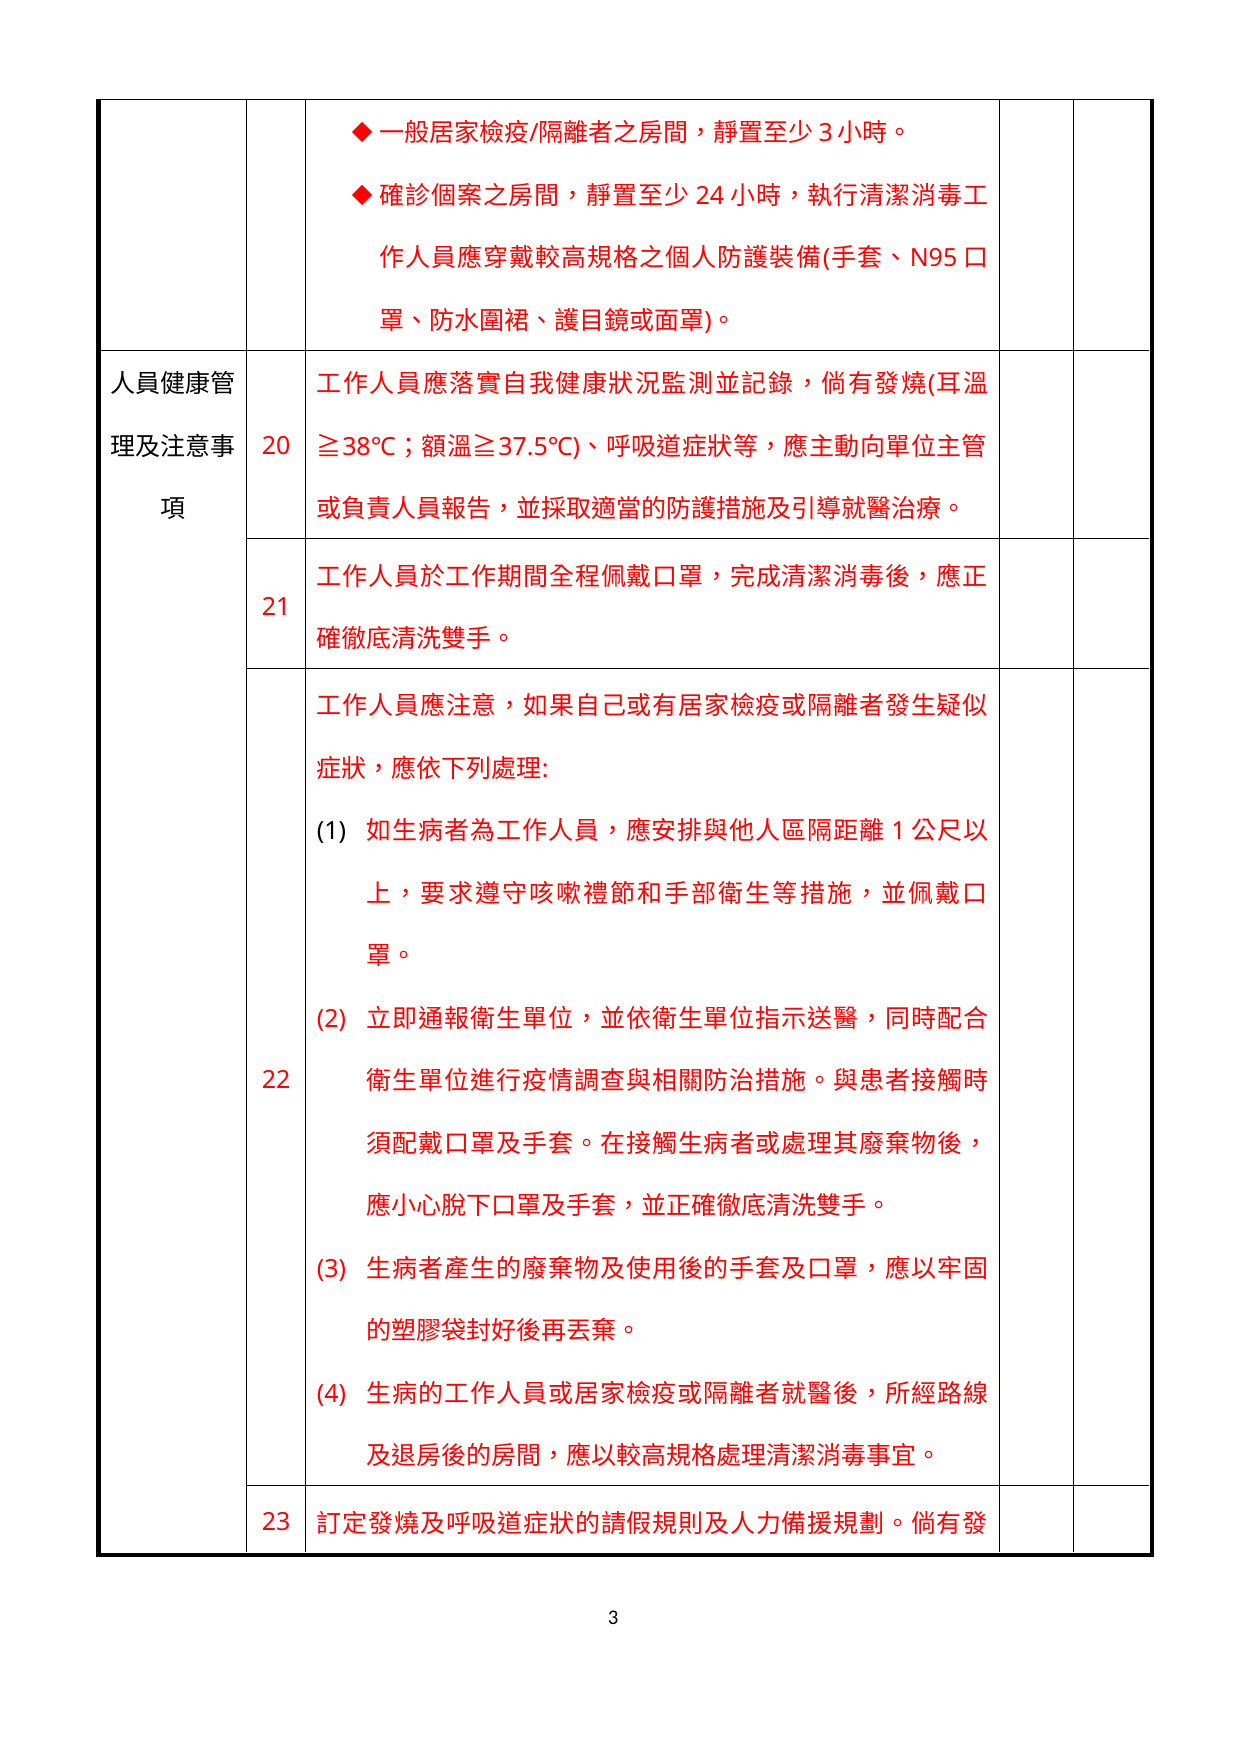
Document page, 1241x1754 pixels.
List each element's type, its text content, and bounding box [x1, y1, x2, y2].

table_cell 20 [247, 351, 305, 538]
table_cell 訂定發燒及呼吸道症狀的請假規則及人力備援規劃。倘有發 [306, 1486, 999, 1552]
table_cell [1074, 350, 1150, 538]
table_cell [1074, 100, 1150, 350]
table_cell [247, 100, 305, 350]
table_cell [101, 100, 246, 350]
table_cell [1000, 669, 1073, 1485]
table_cell [1000, 351, 1073, 538]
table_cell 工作人員應注意，如果自己或有居家檢疫或隔離者發生疑似症狀，應依下列處理: 如生病者為工作人員，應安排與他人區隔距離1公尺以上，要求遵守咳嗽禮節和手部衛生等措施，並佩戴口罩。 立即通報衛生單位，並依衛生單位指示送醫，同時配合衛生單位進行疫情調查與相關防治措施。與患者接觸時須配戴口罩及手套。在接觸生病者或處理其廢棄物後，應小心脫下口罩及手套，並正確徹底清洗雙手。 生病者產生的廢棄物及使用後的手套及口罩，應以牢固的塑膠袋封好後再丟棄。 生病的工作人員或居家檢疫或隔離者就醫後，所經路線及退房後的房間，應以較高規格處理清潔消毒事宜。 [306, 669, 999, 1485]
table_cell [1074, 1485, 1150, 1552]
table_cell 23 [247, 1486, 305, 1552]
table_cell [1000, 100, 1073, 350]
table_cell [1000, 1486, 1073, 1552]
table_cell [1074, 538, 1150, 668]
table_cell 執行清潔消毒工作的人員應穿戴個人防護裝備(手套、外科口罩、防水圍裙)，視需要使用護目鏡或面罩。 進行終期消毒前，先關閉居家檢疫或隔離者之房門，並依下列情形靜置，再入內進行終期消毒: 一般居家檢疫/隔離者之房間，靜置至少3小時。 確診個案之房間，靜置至少24小時，執行清潔消毒工作人員應穿戴較高規格之個人防護裝備(手套、N95口罩、防水圍裙、護目鏡或面罩)。 [306, 100, 999, 350]
table_cell [1074, 668, 1150, 1485]
table_cell 工作人員於工作期間全程佩戴口罩，完成清潔消毒後，應正確徹底清洗雙手。 [306, 539, 999, 668]
table_cell [1000, 539, 1073, 668]
table_cell 21 [247, 539, 305, 668]
table_cell 工作人員應落實自我健康狀況監測並記錄，倘有發燒(耳溫≧38℃；額溫≧37.5℃)、呼吸道症狀等，應主動向單位主管或負責人員報告，並採取適當的防護措施及引導就醫治療。 [306, 351, 999, 538]
table_cell 人員健康管理及注意事項 [101, 351, 246, 1552]
table_cell 22 [247, 669, 305, 1485]
